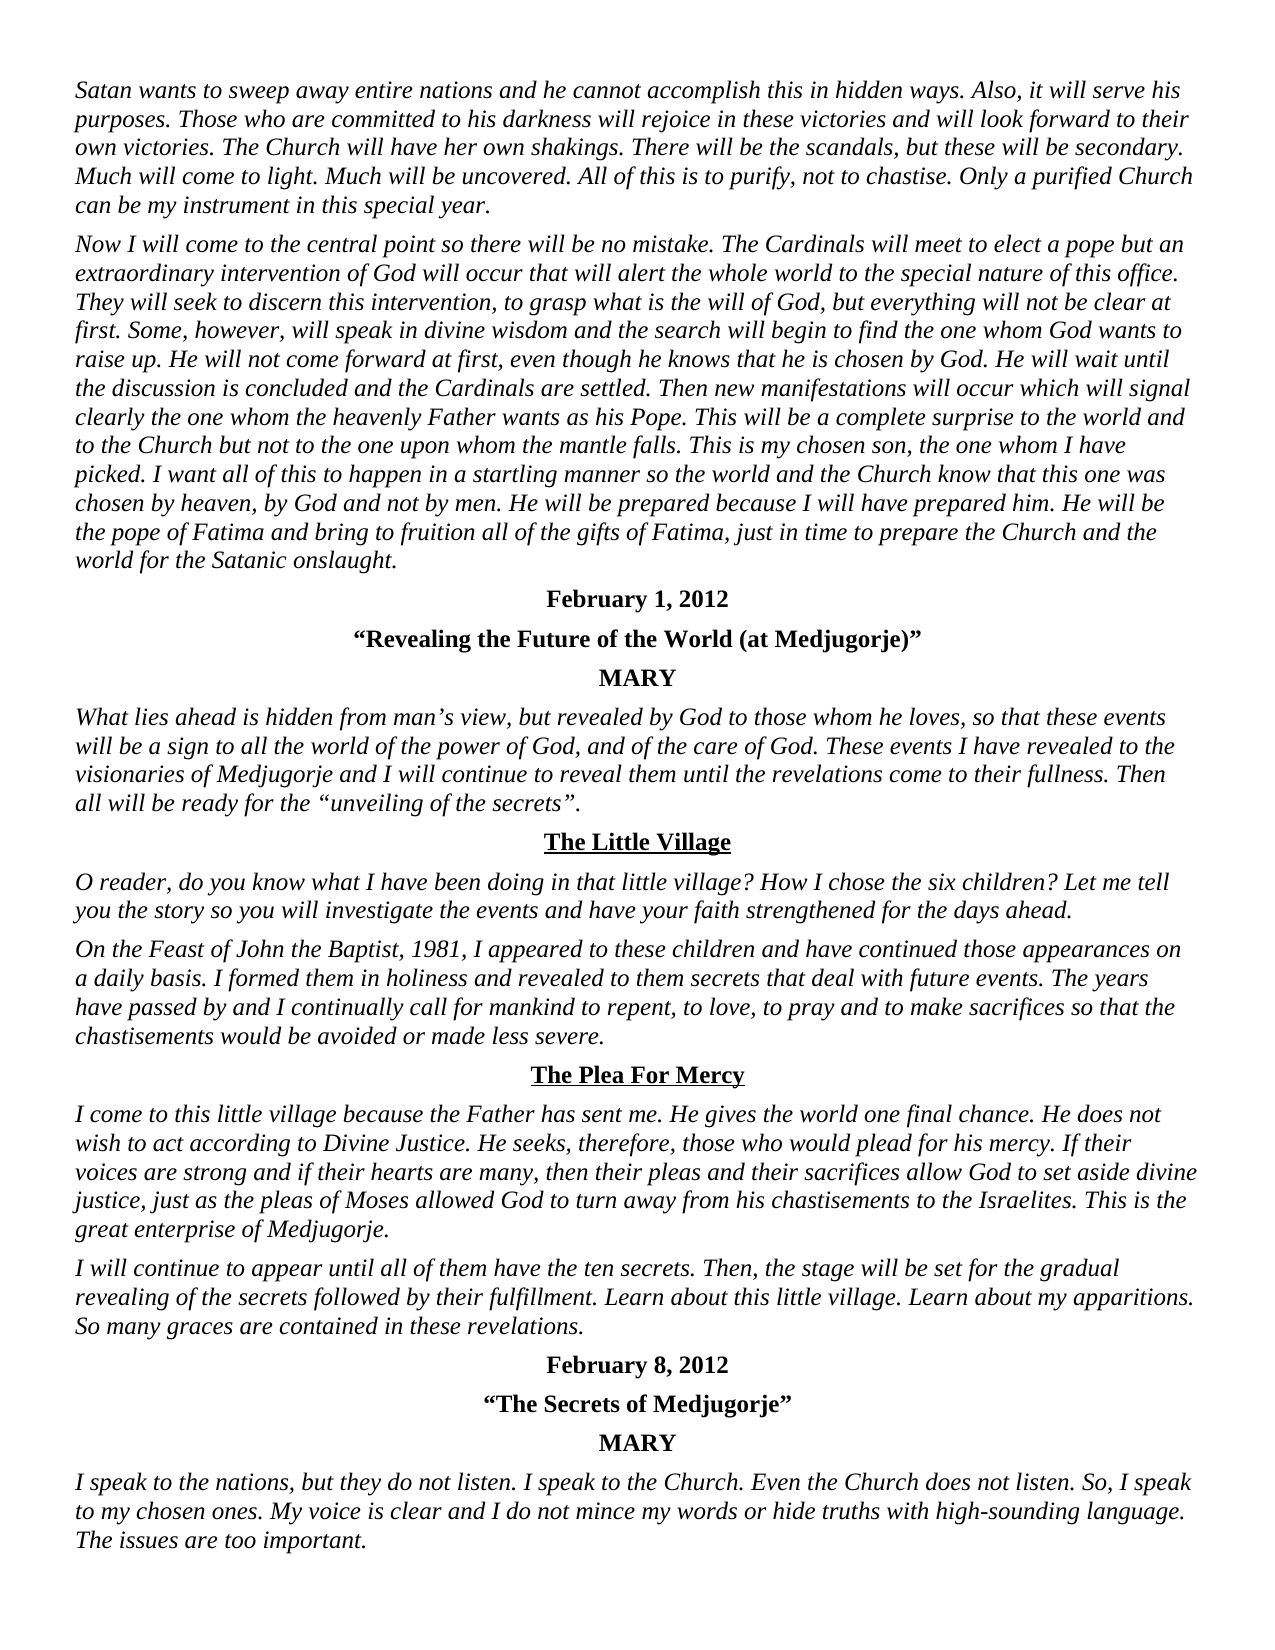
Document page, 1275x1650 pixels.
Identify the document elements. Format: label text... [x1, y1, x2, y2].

text Satan wants to sweep away entire nations and he cannot accomplish this in hidden ways. Also, it will serve his purposes. Those who are committed to his darkness will rejoice in these victories and will look forward to their own victories. The Church will have her own shakings. There will be the scandals, but these will be secondary. Much will come to light. Much will be uncovered. All of this is to purify, not to chastise. Only a purified Church can be my instrument in this special year. [75, 75, 1200, 219]
text February 1, 2012 [75, 584, 1200, 613]
text On the Feast of John the Baptist, 1981, I appeared to these children and have continued those appearances on a daily basis. I formed them in holiness and revealed to them secrets that deal with future events. The years have passed by and I continually call for mankind to repent, to love, to pray and to make sacrifices so that the chastisements would be avoided or made less severe. [75, 934, 1200, 1049]
text The Little Village [75, 827, 1200, 856]
text MARY [75, 663, 1200, 692]
text What lies ahead is hidden from man’s view, but revealed by God to those whom he loves, so that these events will be a sign to all the world of the power of God, and of the care of God. These events I have revealed to the visionaries of Medjugorje and I will continue to reveal them until the revelations come to their fullness. Then all will be ready for the “unveiling of the secrets”. [75, 702, 1200, 817]
text The Plea For Mercy [75, 1060, 1200, 1089]
text I come to this little village because the Father has sent me. He gives the world one final chance. He does not wish to act according to Divine Justice. He seeks, therefore, those who would plead for his mercy. If their voices are strong and if their hearts are many, then their pleas and their sacrifices allow God to set aside divine justice, just as the pleas of Moses allowed God to turn away from his chastisements to the Israelites. This is the great enterprise of Medjugorje. [75, 1099, 1200, 1243]
text February 8, 2012 [75, 1350, 1200, 1379]
text Now I will come to the central point so there will be no mistake. The Cardinals will meet to elect a pope but an extraordinary intervention of God will occur that will alert the whole world to the special nature of this office. They will seek to discern this intervention, to grasp what is the will of God, but everything will not be clear at first. Some, however, will speak in divine wisdom and the search will begin to find the one whom God wants to raise up. He will not come forward at first, even though he knows that he is chosen by God. He will wait until the discussion is concluded and the Cardinals are settled. Then new manifestations will occur which will signal clearly the one whom the heavenly Father wants as his Pope. This will be a complete surprise to the world and to the Church but not to the one upon whom the mantle falls. This is my chosen son, the one whom I have picked. I want all of this to happen in a startling manner so the world and the Church know that this one was chosen by heaven, by God and not by men. He will be prepared because I will have prepared him. He will be the pope of Fatima and bring to fruition all of the gifts of Fatima, just in time to prepare the Church and the world for the Satanic onslaught. [75, 229, 1200, 574]
text O reader, do you know what I have been doing in that little village? How I chose the six children? Let me tell you the story so you will investigate the events and have your faith strengthened for the days ahead. [75, 867, 1200, 924]
text I speak to the nations, but they do not listen. I speak to the Church. Even the Church does not listen. So, I speak to my chosen ones. My voice is clear and I do not mince my words or hide truths with high-sounding language. The issues are too important. [75, 1467, 1200, 1554]
text “The Secrets of Medjugorje” [75, 1389, 1200, 1418]
text I will continue to appear until all of them have the ten secrets. Then, the stage will be set for the gradual revealing of the secrets followed by their fulfillment. Learn about this little village. Learn about my apparitions. So many graces are contained in these revelations. [75, 1253, 1200, 1339]
text MARY [75, 1428, 1200, 1457]
text “Revealing the Future of the World (at Medjugorje)” [75, 624, 1200, 652]
